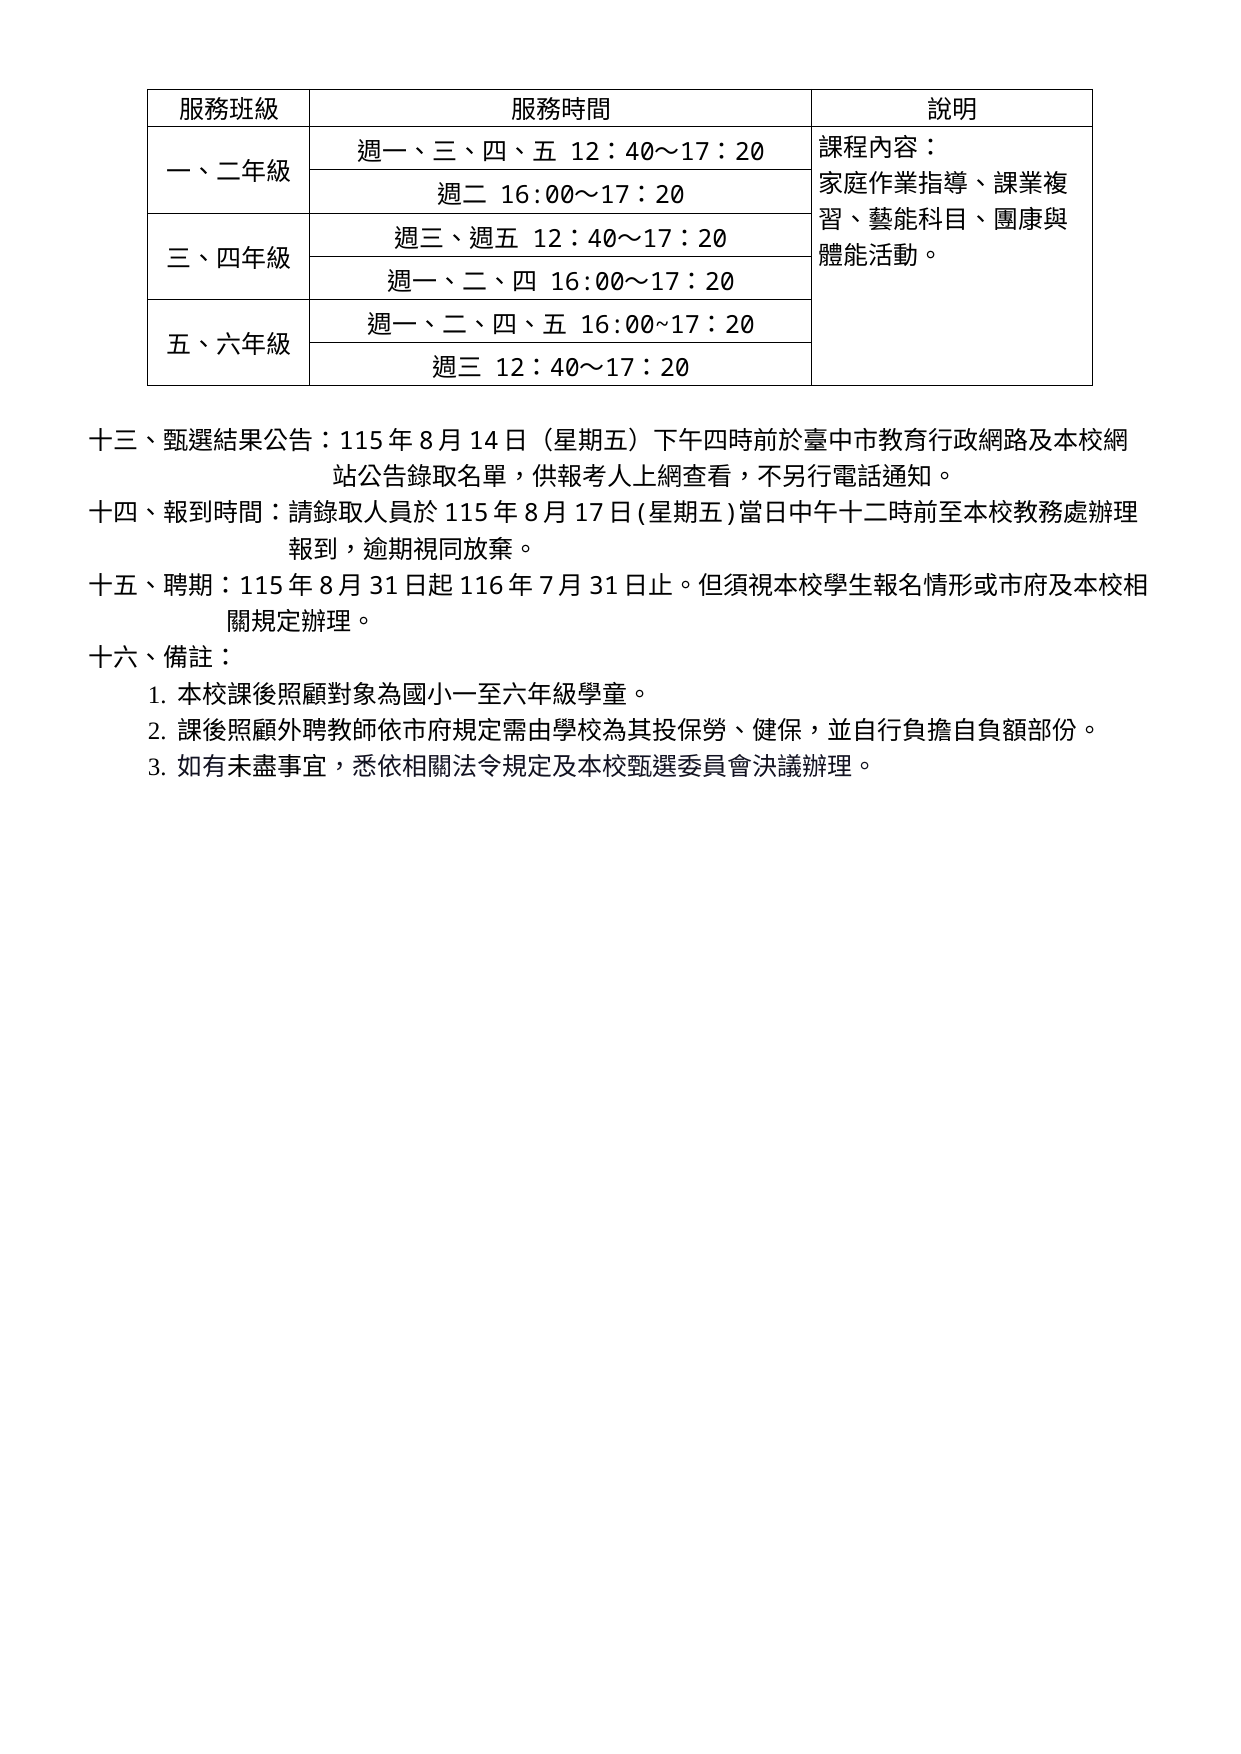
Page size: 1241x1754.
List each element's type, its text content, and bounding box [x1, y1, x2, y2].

table_cell 週三 12：40～17：20 [310, 343, 811, 385]
text 十四、報到時間：請錄取人員於115年8月17日(星期五)當日中午十二時前至本校教務處辦理報到，逾期視同放棄。 [89, 493, 1152, 565]
text 十五、聘期：115年8月31日起116年7月31日止。但須視本校學生報名情形或市府及本校相關規定辦理。 [89, 565, 1152, 638]
table_cell 一、二年級 [148, 127, 309, 212]
table_cell 週三、週五 12：40～17：20 [310, 214, 811, 256]
list 課後照顧外聘教師依市府規定需由學校為其投保勞、健保，並自行負擔自負額部份。 [148, 710, 1152, 747]
table_cell 週一、二、四 16:00～17：20 [310, 257, 811, 299]
text 十六、備註： [89, 638, 1152, 674]
text 十三、甄選結果公告：115年8月14日（星期五）下午四時前於臺中市教育行政網路及本校網站公告錄取名單，供報考人上網查看，不另行電話通知。 [89, 420, 1152, 493]
table_cell 週一、三、四、五 12：40～17：20 [310, 127, 811, 169]
list 本校課後照顧對象為國小一至六年級學童。 [148, 674, 1152, 710]
table_header 服務時間 [310, 90, 811, 126]
table_cell 課程內容： 家庭作業指導、課業複習、藝能科目、團康與體能活動。 [812, 127, 1092, 385]
table_cell 週一、二、四、五 16:00~17：20 [310, 300, 811, 342]
table_header 說明 [812, 90, 1092, 126]
list 如有未盡事宜，悉依相關法令規定及本校甄選委員會決議辦理。 [148, 747, 1152, 783]
table_cell 週二 16:00～17：20 [310, 170, 811, 212]
table_cell 三、四年級 [148, 214, 309, 299]
table_header 服務班級 [148, 90, 309, 126]
table_cell 五、六年級 [148, 300, 309, 385]
